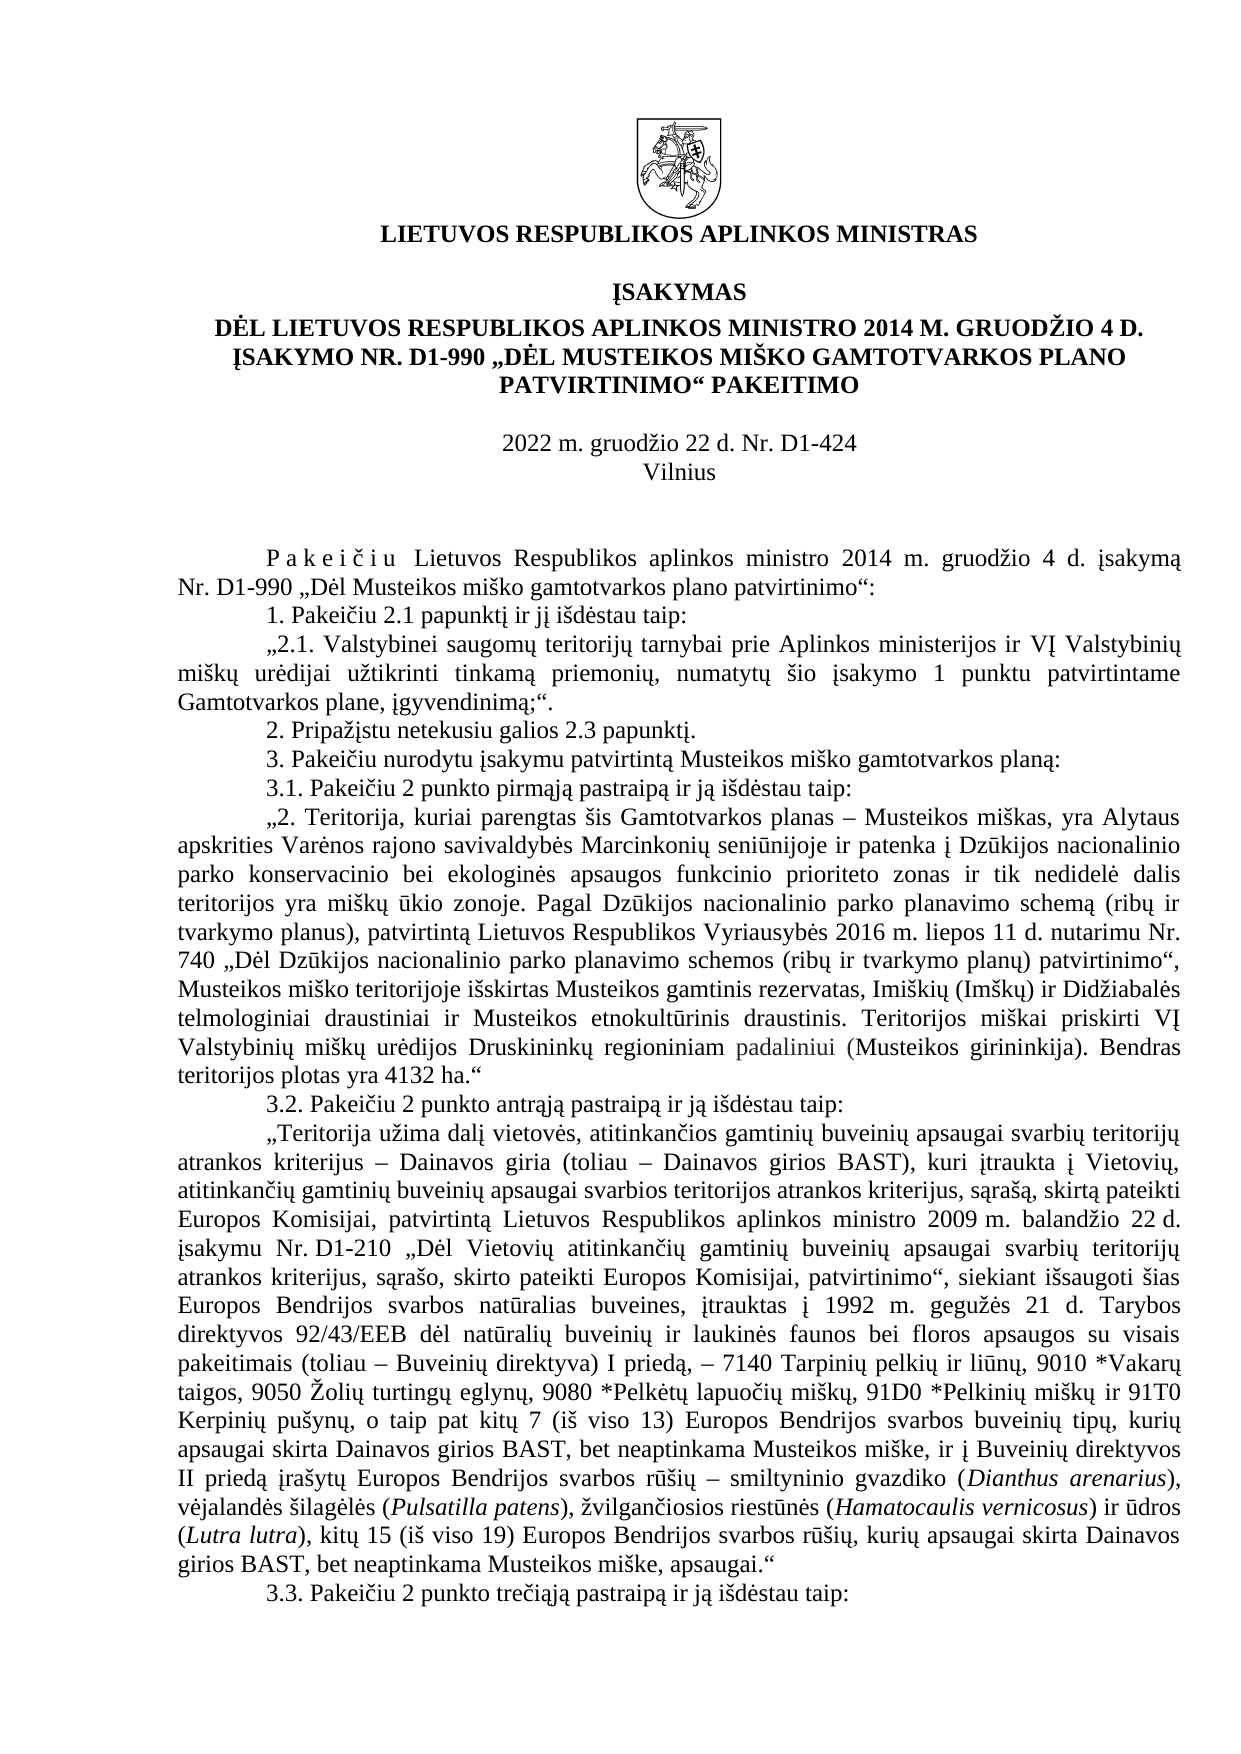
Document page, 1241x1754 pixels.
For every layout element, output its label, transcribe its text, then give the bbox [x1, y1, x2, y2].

text LIETUVOS RESPUBLIKOS APLINKOS MINISTRAS [177, 219, 1181, 248]
text „2. Teritorija, kuriai parengtas šis Gamtotvarkos planas – Musteikos miškas, yra Alytaus apskrities Varėnos rajono savivaldybės Marcinkonių seniūnijoje ir patenka į Dzūkijos nacionalinio parko konservacinio bei ekologinės apsaugos funkcinio prioriteto zonas ir tik nedidelė dalis teritorijos yra miškų ūkio zonoje. Pagal Dzūkijos nacionalinio parko planavimo schemą (ribų ir tvarkymo planus), patvirtintą Lietuvos Respublikos Vyriausybės 2016 m. liepos 11 d. nutarimu Nr. 740 „Dėl Dzūkijos nacionalinio parko planavimo schemos (ribų ir tvarkymo planų) patvirtinimo“, Musteikos miško teritorijoje išskirtas Musteikos gamtinis rezervatas, Imiškių (Imškų) ir Didžiabalės telmologiniai draustiniai ir Musteikos etnokultūrinis draustinis. Teritorijos miškai priskirti VĮ Valstybinių miškų urėdijos Druskininkų regioniniam padaliniui (Musteikos girininkija). Bendras teritorijos plotas yra 4132 ha.“ [177, 802, 1181, 1089]
text 3.1. Pakeičiu 2 punkto pirmąją pastraipą ir ją išdėstau taip: [177, 773, 1181, 802]
text 2022 m. gruodžio 22 d. Nr. D1-424 [177, 428, 1181, 457]
text 3.3. Pakeičiu 2 punkto trečiąją pastraipą ir ją išdėstau taip: [177, 1578, 1181, 1607]
text ĮSAKYMAS [177, 277, 1181, 306]
text Vilnius [177, 457, 1181, 486]
text „Teritorija užima dalį vietovės, atitinkančios gamtinių buveinių apsaugai svarbių teritorijų atrankos kriterijus – Dainavos giria (toliau – Dainavos girios BAST), kuri įtraukta į Vietovių, atitinkančių gamtinių buveinių apsaugai svarbios teritorijos atrankos kriterijus, sąrašą, skirtą pateikti Europos Komisijai, patvirtintą Lietuvos Respublikos aplinkos ministro 2009 m. balandžio 22 d. įsakymu Nr. D1-210 „Dėl Vietovių atitinkančių gamtinių buveinių apsaugai svarbių teritorijų atrankos kriterijus, sąrašo, skirto pateikti Europos Komisijai, patvirtinimo“, siekiant išsaugoti šias Europos Bendrijos svarbos natūralias buveines, įtrauktas į 1992 m. gegužės 21 d. Tarybos direktyvos 92/43/EEB dėl natūralių buveinių ir laukinės faunos bei floros apsaugos su visais pakeitimais (toliau – Buveinių direktyva) I priedą, – 7140 Tarpinių pelkių ir liūnų, 9010 *Vakarų taigos, 9050 Žolių turtingų eglynų, 9080 *Pelkėtų lapuočių miškų, 91D0 *Pelkinių miškų ir 91T0 Kerpinių pušynų, o taip pat kitų 7 (iš viso 13) Europos Bendrijos svarbos buveinių tipų, kurių apsaugai skirta Dainavos girios BAST, bet neaptinkama Musteikos miške, ir į Buveinių direktyvos II priedą įrašytų Europos Bendrijos svarbos rūšių – smiltyninio gvazdiko (Dianthus arenarius), vėjalandės šilagėlės (Pulsatilla patens), žvilgančiosios riestūnės (Hamatocaulis vernicosus) ir ūdros (Lutra lutra), kitų 15 (iš viso 19) Europos Bendrijos svarbos rūšių, kurių apsaugai skirta Dainavos girios BAST, bet neaptinkama Musteikos miške, apsaugai.“ [177, 1118, 1181, 1578]
text „2.1. Valstybinei saugomų teritorijų tarnybai prie Aplinkos ministerijos ir VĮ Valstybinių miškų urėdijai užtikrinti tinkamą priemonių, numatytų šio įsakymo 1 punktu patvirtintame Gamtotvarkos plane, įgyvendinimą;“. [177, 629, 1181, 716]
text 3.2. Pakeičiu 2 punkto antrąją pastraipą ir ją išdėstau taip: [177, 1089, 1181, 1118]
text Pakeičiu Lietuvos Respublikos aplinkos ministro 2014 m. gruodžio 4 d. įsakymą Nr. D1‑990 „Dėl Musteikos miško gamtotvarkos plano patvirtinimo“: [177, 543, 1181, 601]
text 2. Pripažįstu netekusiu galios 2.3 papunktį. [177, 716, 1181, 744]
text 3. Pakeičiu nurodytu įsakymu patvirtintą Musteikos miško gamtotvarkos planą: [177, 744, 1181, 773]
text DĖL LIETUVOS RESPUBLIKOS APLINKOS MINISTRO 2014 M. GRUODŽIO 4 D. ĮSAKYMO NR. D1-990 „DĖL MUSTEIKOS MIŠKO GAMTOTVARKOS PLANO PATVIRTINIMO“ PAKEITIMO [177, 313, 1181, 399]
text 1. Pakeičiu 2.1 papunktį ir jį išdėstau taip: [177, 601, 1181, 629]
